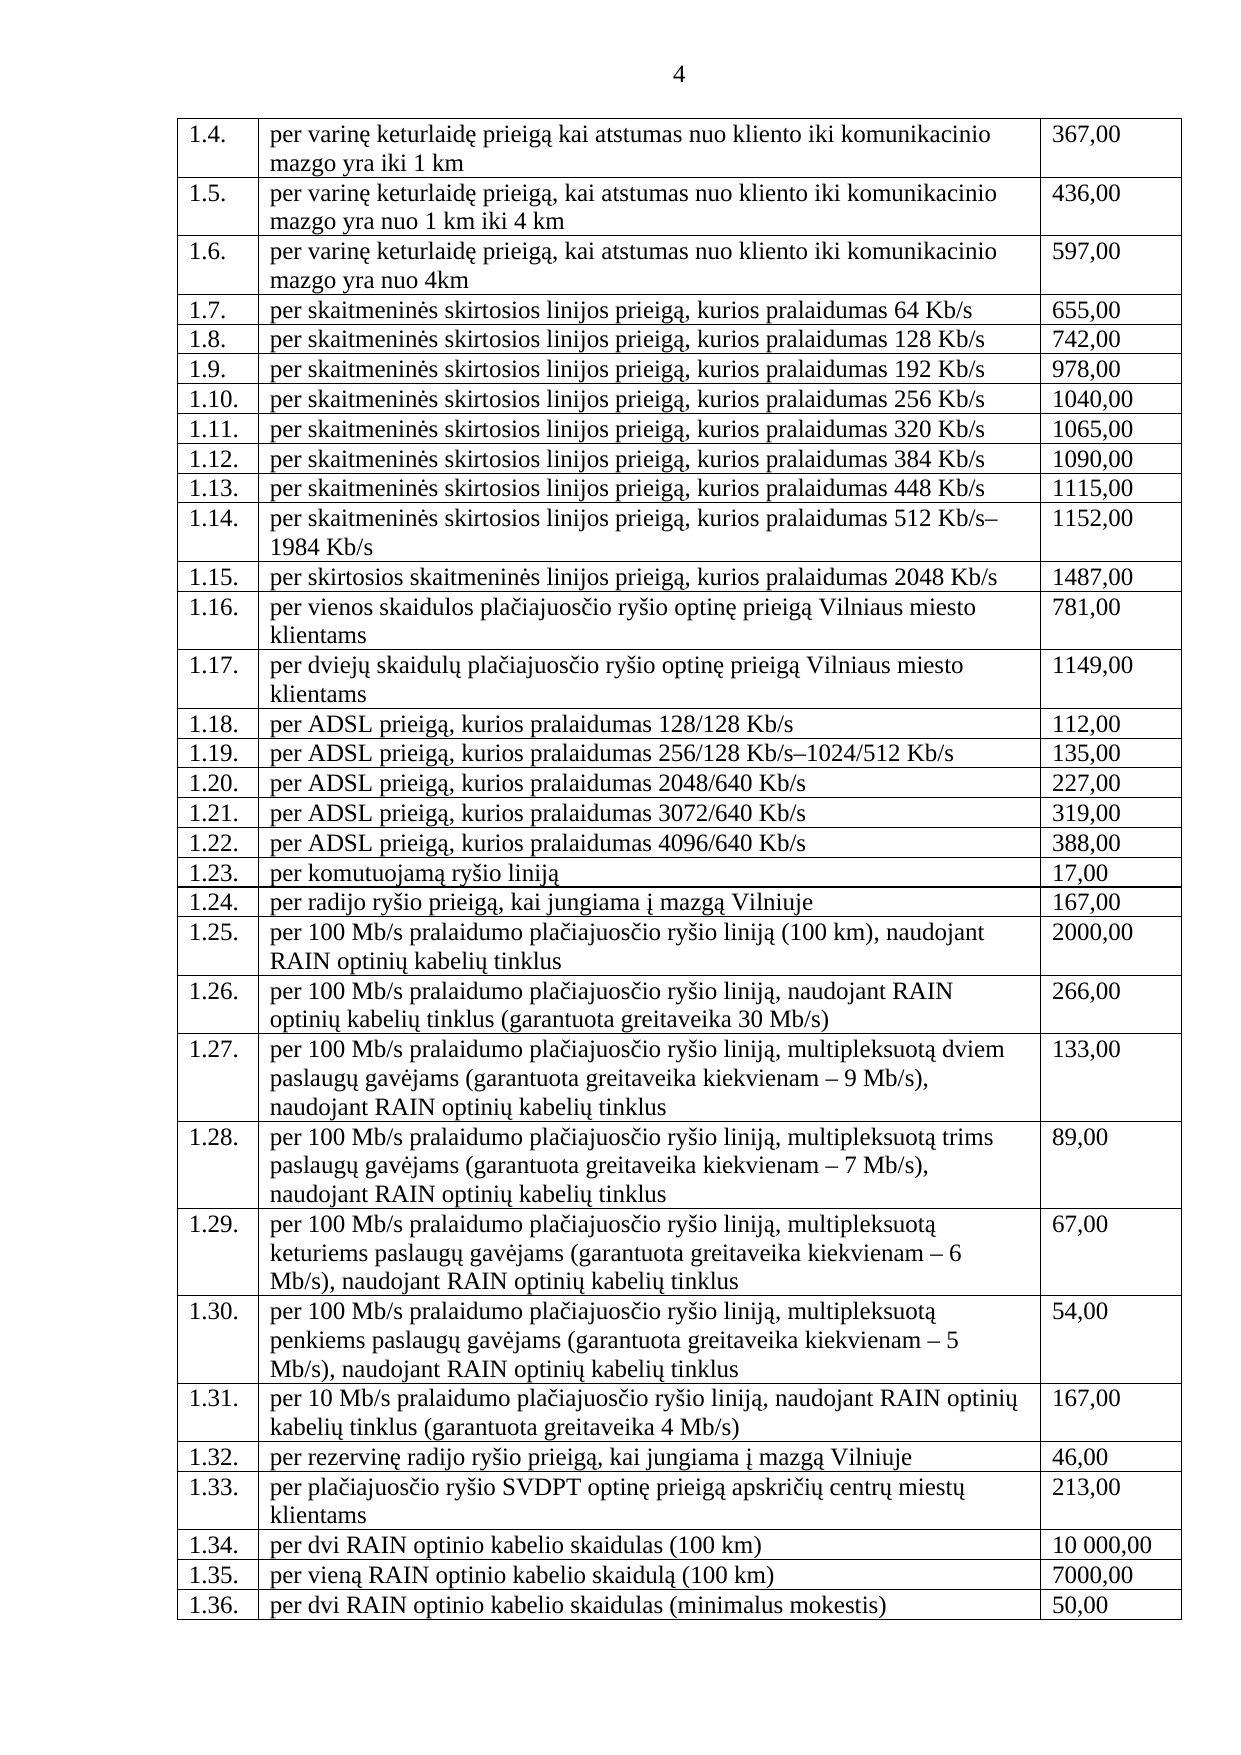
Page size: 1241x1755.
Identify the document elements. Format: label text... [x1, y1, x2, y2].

table_cell 1.19. [178, 739, 258, 767]
table_cell 1.24. [178, 888, 258, 916]
table_cell per komutuojamą ryšio liniją [259, 858, 1040, 886]
table_cell 1.23. [178, 858, 258, 886]
table_cell per dviejų skaidulų plačiajuosčio ryšio optinę prieigą Vilniaus miesto klientams [259, 650, 1040, 708]
table_cell 266,00 [1041, 976, 1181, 1033]
table_cell per skaitmeninės skirtosios linijos prieigą, kurios pralaidumas 320 Kb/s [259, 414, 1040, 443]
table_cell per varinę keturlaidę prieigą, kai atstumas nuo kliento iki komunikacinio mazgo yra nuo 1 km iki 4 km [259, 178, 1040, 235]
table_cell 167,00 [1041, 1384, 1181, 1441]
table_cell 1.30. [178, 1296, 258, 1382]
table_cell 1.7. [178, 295, 258, 323]
table_cell per 100 Mb/s pralaidumo plačiajuosčio ryšio liniją, naudojant RAIN optinių kabelių tinklus (garantuota greitaveika 30 Mb/s) [259, 976, 1040, 1033]
table_cell 655,00 [1041, 295, 1181, 323]
table_cell 54,00 [1041, 1296, 1181, 1382]
table_cell 133,00 [1041, 1034, 1181, 1121]
table_cell 1.26. [178, 976, 258, 1033]
table_cell 1.21. [178, 798, 258, 827]
table_cell per skaitmeninės skirtosios linijos prieigą, kurios pralaidumas 192 Kb/s [259, 354, 1040, 383]
table_cell 1.8. [178, 325, 258, 353]
table_cell 319,00 [1041, 798, 1181, 827]
table_cell 89,00 [1041, 1122, 1181, 1208]
table_cell 436,00 [1041, 178, 1181, 235]
table_cell per vienos skaidulos plačiajuosčio ryšio optinę prieigą Vilniaus miesto klientams [259, 592, 1040, 649]
table_cell 135,00 [1041, 739, 1181, 767]
table_cell 2000,00 [1041, 917, 1181, 975]
table_cell 213,00 [1041, 1472, 1181, 1529]
table_cell per 100 Mb/s pralaidumo plačiajuosčio ryšio liniją, multipleksuotą keturiems paslaugų gavėjams (garantuota greitaveika kiekvienam – 6 Mb/s), naudojant RAIN optinių kabelių tinklus [259, 1209, 1040, 1295]
table_cell 1.31. [178, 1384, 258, 1441]
table_cell 781,00 [1041, 592, 1181, 649]
table_cell per 100 Mb/s pralaidumo plačiajuosčio ryšio liniją (100 km), naudojant RAIN optinių kabelių tinklus [259, 917, 1040, 975]
table_cell 1.4. [178, 119, 258, 177]
table_cell per ADSL prieigą, kurios pralaidumas 256/128 Kb/s–1024/512 Kb/s [259, 739, 1040, 767]
table_cell per skaitmeninės skirtosios linijos prieigą, kurios pralaidumas 128 Kb/s [259, 325, 1040, 353]
table_cell per skaitmeninės skirtosios linijos prieigą, kurios pralaidumas 512 Kb/s–1984 Kb/s [259, 503, 1040, 561]
table_cell 112,00 [1041, 709, 1181, 737]
table_cell 1.29. [178, 1209, 258, 1295]
table_cell 46,00 [1041, 1442, 1181, 1471]
table_cell 1.36. [178, 1590, 258, 1619]
table_cell per 10 Mb/s pralaidumo plačiajuosčio ryšio liniją, naudojant RAIN optinių kabelių tinklus (garantuota greitaveika 4 Mb/s) [259, 1384, 1040, 1441]
table_cell per skaitmeninės skirtosios linijos prieigą, kurios pralaidumas 64 Kb/s [259, 295, 1040, 323]
table_cell 1487,00 [1041, 562, 1181, 591]
table_cell per skaitmeninės skirtosios linijos prieigą, kurios pralaidumas 448 Kb/s [259, 474, 1040, 502]
table_cell 10 000,00 [1041, 1530, 1181, 1559]
table_cell per 100 Mb/s pralaidumo plačiajuosčio ryšio liniją, multipleksuotą trims paslaugų gavėjams (garantuota greitaveika kiekvienam – 7 Mb/s), naudojant RAIN optinių kabelių tinklus [259, 1122, 1040, 1208]
table_cell 1149,00 [1041, 650, 1181, 708]
table_cell per skaitmeninės skirtosios linijos prieigą, kurios pralaidumas 384 Kb/s [259, 444, 1040, 472]
table_cell 1090,00 [1041, 444, 1181, 472]
table_cell 1.6. [178, 236, 258, 294]
table_cell 7000,00 [1041, 1560, 1181, 1589]
table_cell 227,00 [1041, 768, 1181, 797]
table_cell 1.16. [178, 592, 258, 649]
table_cell per varinę keturlaidę prieigą, kai atstumas nuo kliento iki komunikacinio mazgo yra nuo 4km [259, 236, 1040, 294]
table_cell 1.35. [178, 1560, 258, 1589]
table_cell 17,00 [1041, 858, 1181, 886]
table_cell 597,00 [1041, 236, 1181, 294]
table_cell 67,00 [1041, 1209, 1181, 1295]
table_cell 1.18. [178, 709, 258, 737]
table_cell per skaitmeninės skirtosios linijos prieigą, kurios pralaidumas 256 Kb/s [259, 384, 1040, 413]
table_cell 1040,00 [1041, 384, 1181, 413]
table_cell 1.25. [178, 917, 258, 975]
table_cell per ADSL prieigą, kurios pralaidumas 128/128 Kb/s [259, 709, 1040, 737]
table_cell per ADSL prieigą, kurios pralaidumas 4096/640 Kb/s [259, 828, 1040, 857]
table_cell 1.27. [178, 1034, 258, 1121]
table_cell 1.5. [178, 178, 258, 235]
table_cell 1.34. [178, 1530, 258, 1559]
table_cell per skirtosios skaitmeninės linijos prieigą, kurios pralaidumas 2048 Kb/s [259, 562, 1040, 591]
table_cell 1065,00 [1041, 414, 1181, 443]
table_cell 1.28. [178, 1122, 258, 1208]
table_cell 1.10. [178, 384, 258, 413]
table_cell per 100 Mb/s pralaidumo plačiajuosčio ryšio liniją, multipleksuotą dviem paslaugų gavėjams (garantuota greitaveika kiekvienam – 9 Mb/s), naudojant RAIN optinių kabelių tinklus [259, 1034, 1040, 1121]
table_cell 1.17. [178, 650, 258, 708]
table_cell 367,00 [1041, 119, 1181, 177]
table_cell 1.14. [178, 503, 258, 561]
table_cell 388,00 [1041, 828, 1181, 857]
table_cell per dvi RAIN optinio kabelio skaidulas (minimalus mokestis) [259, 1590, 1040, 1619]
table_cell per plačiajuosčio ryšio SVDPT optinę prieigą apskričių centrų miestų klientams [259, 1472, 1040, 1529]
table_cell per varinę keturlaidę prieigą kai atstumas nuo kliento iki komunikacinio mazgo yra iki 1 km [259, 119, 1040, 177]
table_cell 1.11. [178, 414, 258, 443]
table_cell 1.15. [178, 562, 258, 591]
table_cell per radijo ryšio prieigą, kai jungiama į mazgą Vilniuje [259, 888, 1040, 916]
table_cell 1.9. [178, 354, 258, 383]
table_cell per vieną RAIN optinio kabelio skaidulą (100 km) [259, 1560, 1040, 1589]
table_cell 1.20. [178, 768, 258, 797]
table_cell 1115,00 [1041, 474, 1181, 502]
table_cell 1.12. [178, 444, 258, 472]
table_cell per ADSL prieigą, kurios pralaidumas 2048/640 Kb/s [259, 768, 1040, 797]
table_cell per 100 Mb/s pralaidumo plačiajuosčio ryšio liniją, multipleksuotą penkiems paslaugų gavėjams (garantuota greitaveika kiekvienam – 5 Mb/s), naudojant RAIN optinių kabelių tinklus [259, 1296, 1040, 1382]
table_cell per rezervinę radijo ryšio prieigą, kai jungiama į mazgą Vilniuje [259, 1442, 1040, 1471]
table_cell 1.22. [178, 828, 258, 857]
table_cell 50,00 [1041, 1590, 1181, 1619]
table_cell 167,00 [1041, 888, 1181, 916]
table_cell 1.33. [178, 1472, 258, 1529]
table_cell 1.32. [178, 1442, 258, 1471]
table_cell 978,00 [1041, 354, 1181, 383]
table_cell 1.13. [178, 474, 258, 502]
table_cell per dvi RAIN optinio kabelio skaidulas (100 km) [259, 1530, 1040, 1559]
table_cell 1152,00 [1041, 503, 1181, 561]
table_cell 742,00 [1041, 325, 1181, 353]
table_cell per ADSL prieigą, kurios pralaidumas 3072/640 Kb/s [259, 798, 1040, 827]
